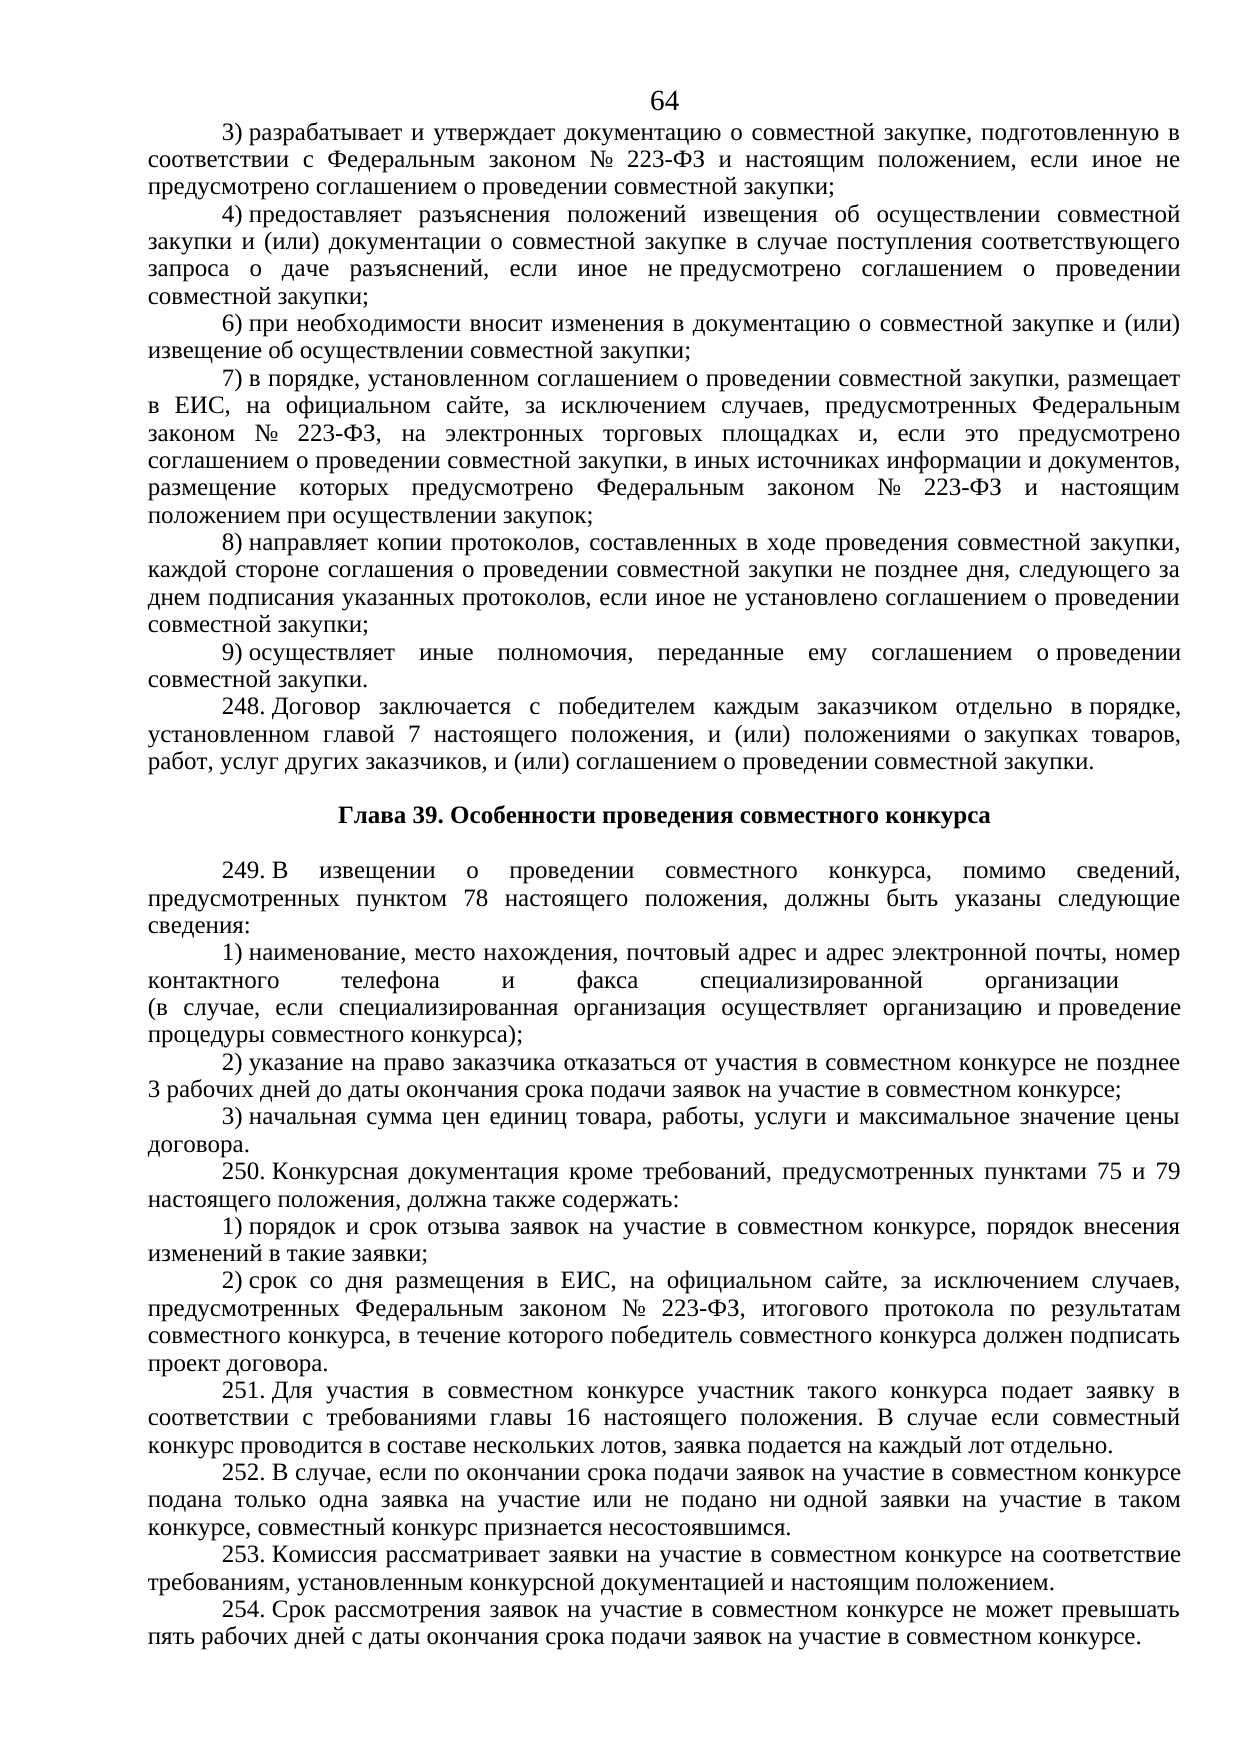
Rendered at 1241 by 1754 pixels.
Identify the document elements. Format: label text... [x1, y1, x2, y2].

text 6) при необходимости вносит изменения в документацию о совместной закупке и (или) извещение об осуществлении совместной закупки; [148, 310, 1181, 364]
text 249. В извещении о проведении совместного конкурса, помимо сведений, предусмотренных пунктом 78 настоящего положения, должны быть указаны следующие сведения: [148, 857, 1181, 939]
text 4) предоставляет разъяснения положений извещения об осуществлении совместной закупки и (или) документации о совместной закупке в случае поступления соответствующего запроса о даче разъяснений, если иное не предусмотрено соглашением о проведении совместной закупки; [148, 200, 1181, 310]
text 2) срок со дня размещения в ЕИС, на официальном сайте, за исключением случаев, предусмотренных Федеральным законом № 223-ФЗ, итогового протокола по результатам совместного конкурса, в течение которого победитель совместного конкурса должен подписать проект договора. [148, 1267, 1181, 1377]
text 251. Для участия в совместном конкурсе участник такого конкурса подает заявку в соответствии с требованиями главы 16 настоящего положения. В случае если совместный конкурс проводится в составе нескольких лотов, заявка подается на каждый лот отдельно. [148, 1377, 1181, 1459]
text Глава 39. Особенности проведения совместного конкурса [148, 802, 1181, 829]
text 3) разрабатывает и утверждает документацию о совместной закупке, подготовленную в соответствии с Федеральным законом № 223-ФЗ и настоящим положением, если иное не предусмотрено соглашением о проведении совместной закупки; [148, 118, 1181, 200]
text 8) направляет копии протоколов, составленных в ходе проведения совместной закупки, каждой стороне соглашения о проведении совместной закупки не позднее дня, следующего за днем подписания указанных протоколов, если иное не установлено соглашением о проведении совместной закупки; [148, 529, 1181, 638]
text 254. Срок рассмотрения заявок на участие в совместном конкурсе не может превышать пять рабочих дней с даты окончания срока подачи заявок на участие в совместном конкурсе. [148, 1595, 1181, 1650]
text 253. Комиссия рассматривает заявки на участие в совместном конкурсе на соответствие требованиям, установленным конкурсной документацией и настоящим положением. [148, 1541, 1181, 1595]
text 3) начальная сумма цен единиц товара, работы, услуги и максимальное значение цены договора. [148, 1103, 1181, 1158]
text 9) осуществляет иные полномочия, переданные ему соглашением о проведении совместной закупки. [148, 638, 1181, 693]
text 7) в порядке, установленном соглашением о проведении совместной закупки, размещает в ЕИС, на официальном сайте, за исключением случаев, предусмотренных Федеральным законом № 223-ФЗ, на электронных торговых площадках и, если это предусмотрено соглашением о проведении совместной закупки, в иных источниках информации и документов, размещение которых предусмотрено Федеральным законом № 223-ФЗ и настоящим положением при осуществлении закупок; [148, 364, 1181, 529]
text 1) порядок и срок отзыва заявок на участие в совместном конкурсе, порядок внесения изменений в такие заявки; [148, 1212, 1181, 1267]
text 250. Конкурсная документация кроме требований, предусмотренных пунктами 75 и 79 настоящего положения, должна также содержать: [148, 1158, 1181, 1212]
text 1) наименование, место нахождения, почтовый адрес и адрес электронной почты, номер контактного телефона и факса специализированной организации (в случае, если специализированная организация осуществляет организацию и проведение процедуры совместного конкурса); [148, 939, 1181, 1048]
text 248. Договор заключается с победителем каждым заказчиком отдельно в порядке, установленном главой 7 настоящего положения, и (или) положениями о закупках товаров, работ, услуг других заказчиков, и (или) соглашением о проведении совместной закупки. [148, 693, 1181, 775]
text 2) указание на право заказчика отказаться от участия в совместном конкурсе не позднее 3 рабочих дней до даты окончания срока подачи заявок на участие в совместном конкурсе; [148, 1048, 1181, 1103]
text 252. В случае, если по окончании срока подачи заявок на участие в совместном конкурсе подана только одна заявка на участие или не подано ни одной заявки на участие в таком конкурсе, совместный конкурс признается несостоявшимся. [148, 1459, 1181, 1541]
